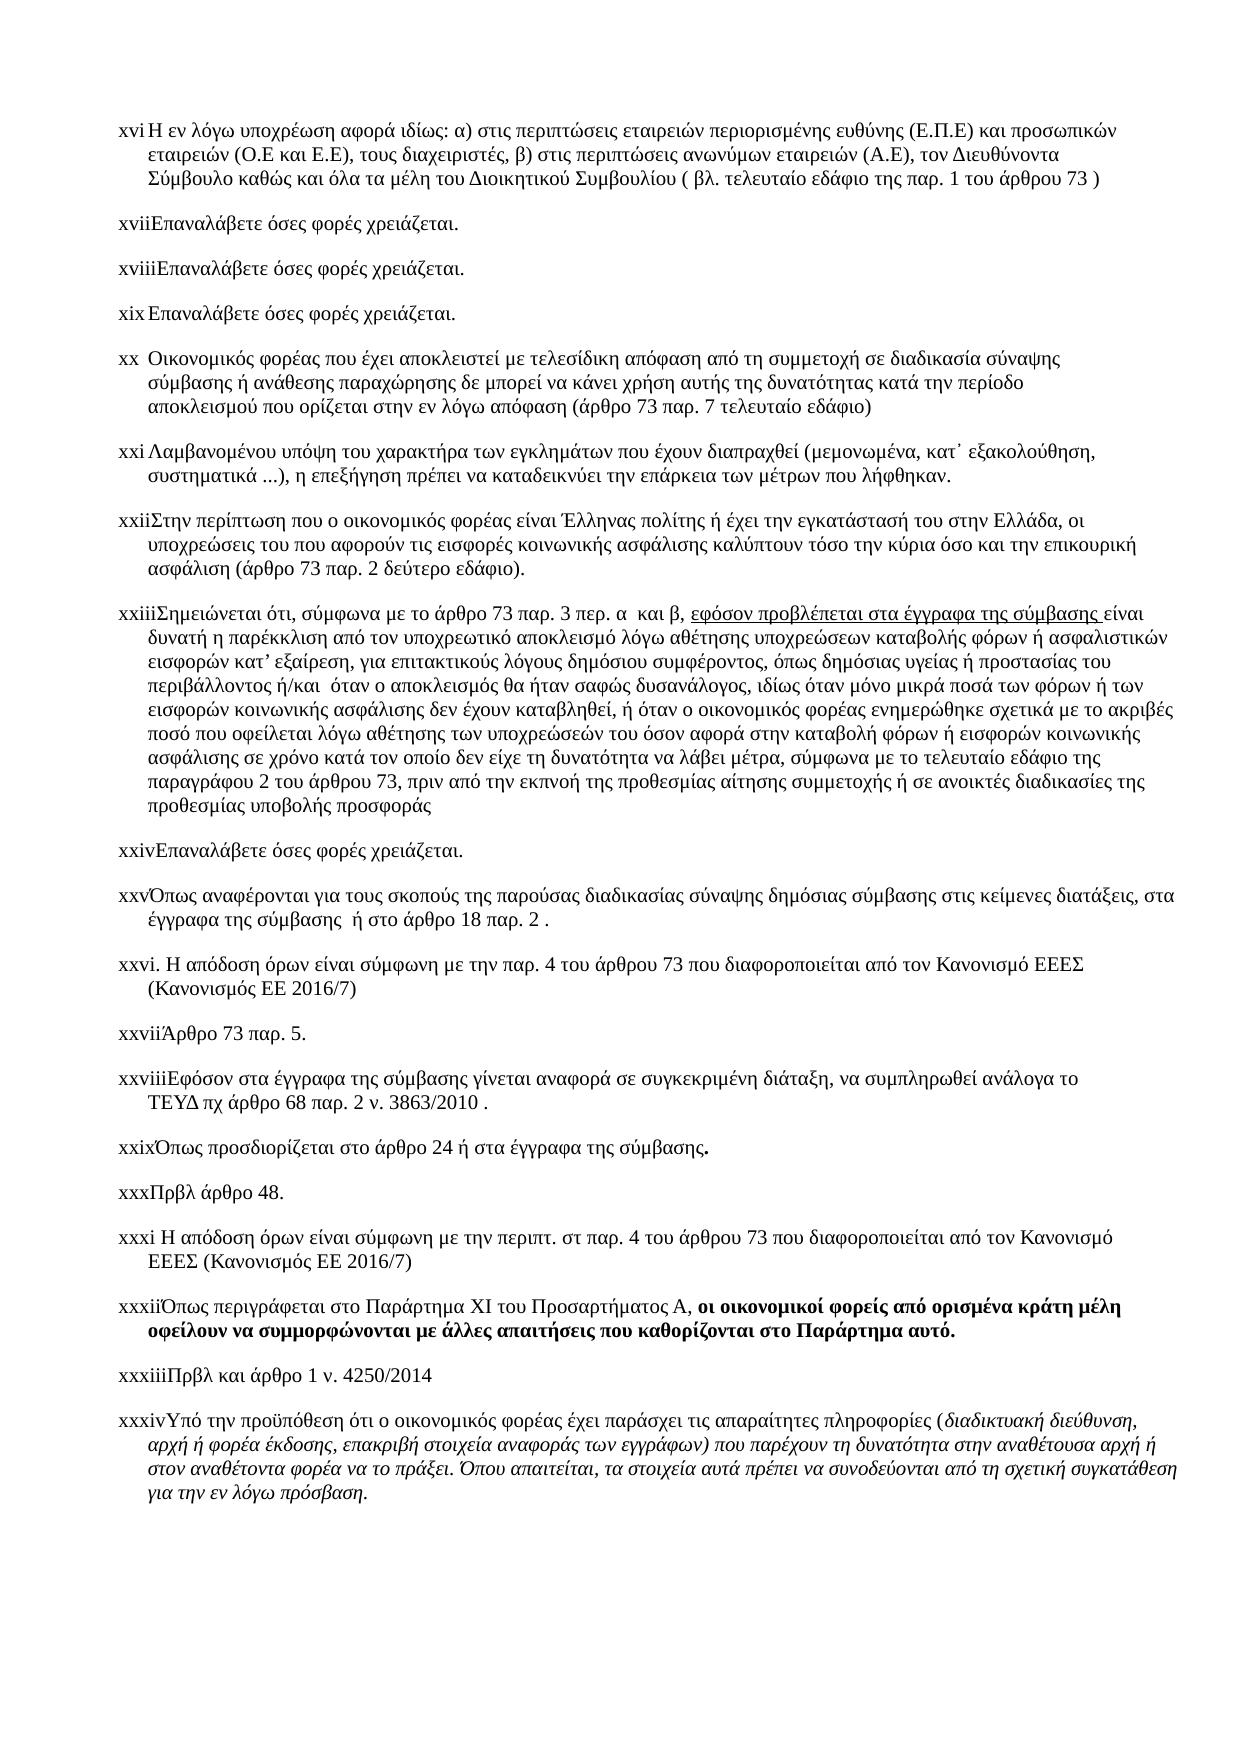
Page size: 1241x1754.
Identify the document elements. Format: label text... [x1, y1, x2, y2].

text Υπό την προϋπόθεση ότι ο οικονομικός φορέας έχει παράσχει τις απαραίτητες πληροφορίες (διαδικτυακή διεύθυνση, αρχή ή φορέα έκδοσης, επακριβή στοιχεία αναφοράς των εγγράφων) που παρέχουν τη δυνατότητα στην αναθέτουσα αρχή ή στον αναθέτοντα φορέα να το πράξει. Όπου απαιτείται, τα στοιχεία αυτά πρέπει να συνοδεύονται από τη σχετική συγκατάθεση για την εν λόγω πρόσβαση. [118, 1407, 1182, 1504]
text Πρβλ και άρθρο 1 ν. 4250/2014 [118, 1363, 1122, 1387]
